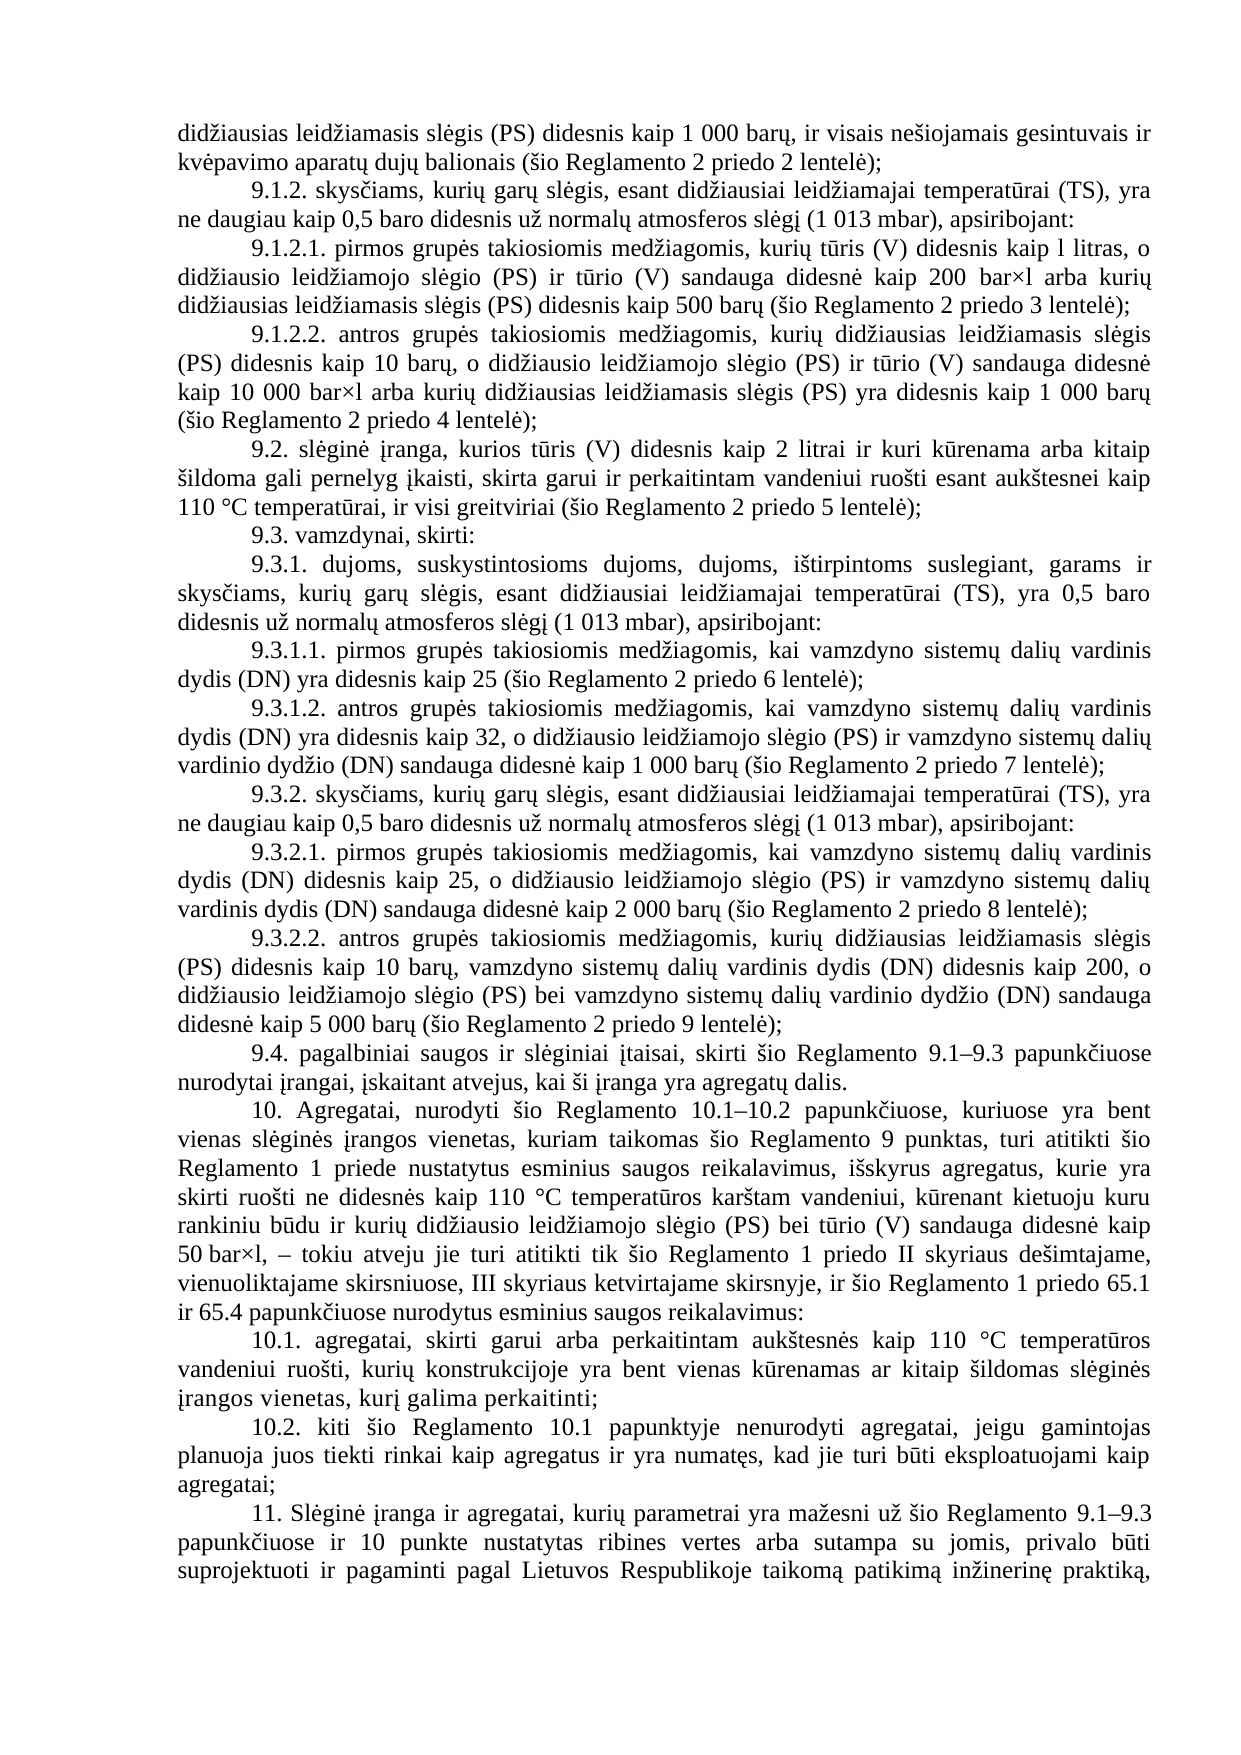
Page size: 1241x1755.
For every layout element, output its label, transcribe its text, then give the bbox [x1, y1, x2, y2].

text 9.3.1.1. pirmos grupės takiosiomis medžiagomis, kai vamzdyno sistemų dalių vardinis dydis (DN) yra didesnis kaip 25 (šio Reglamento 2 priedo 6 lentelė); [177, 636, 1152, 693]
text 9.3.1.2. antros grupės takiosiomis medžiagomis, kai vamzdyno sistemų dalių vardinis dydis (DN) yra didesnis kaip 32, o didžiausio leidžiamojo slėgio (PS) ir vamzdyno sistemų dalių vardinio dydžio (DN) sandauga didesnė kaip 1 000 barų (šio Reglamento 2 priedo 7 lentelė); [177, 693, 1152, 779]
text 10.1. agregatai, skirti garui arba perkaitintam aukštesnės kaip 110 °C temperatūros vandeniui ruošti, kurių konstrukcijoje yra bent vienas kūrenamas ar kitaip šildomas slėginės įrangos vienetas, kurį galima perkaitinti; [177, 1326, 1152, 1412]
text didžiausias leidžiamasis slėgis (PS) didesnis kaip 1 000 barų, ir visais nešiojamais gesintuvais ir kvėpavimo aparatų dujų balionais (šio Reglamento 2 priedo 2 lentelė); [177, 118, 1152, 176]
text 9.3. vamzdynai, skirti: [177, 521, 1152, 549]
text 10.2. kiti šio Reglamento 10.1 papunktyje nenurodyti agregatai, jeigu gamintojas planuoja juos tiekti rinkai kaip agregatus ir yra numatęs, kad jie turi būti eksploatuojami kaip agregatai; [177, 1412, 1152, 1498]
text 9.1.2. skysčiams, kurių garų slėgis, esant didžiausiai leidžiamajai temperatūrai (TS), yra ne daugiau kaip 0,5 baro didesnis už normalų atmosferos slėgį (1 013 mbar), apsiribojant: [177, 176, 1152, 233]
text 9.4. pagalbiniai saugos ir slėginiai įtaisai, skirti šio Reglamento 9.1–9.3 papunkčiuose nurodytai įrangai, įskaitant atvejus, kai ši įranga yra agregatų dalis. [177, 1038, 1152, 1096]
text 9.1.2.2. antros grupės takiosiomis medžiagomis, kurių didžiausias leidžiamasis slėgis (PS) didesnis kaip 10 barų, o didžiausio leidžiamojo slėgio (PS) ir tūrio (V) sandauga didesnė kaip 10 000 bar×l arba kurių didžiausias leidžiamasis slėgis (PS) yra didesnis kaip 1 000 barų (šio Reglamento 2 priedo 4 lentelė); [177, 319, 1152, 434]
text 9.2. slėginė įranga, kurios tūris (V) didesnis kaip 2 litrai ir kuri kūrenama arba kitaip šildoma gali pernelyg įkaisti, skirta garui ir perkaitintam vandeniui ruošti esant aukštesnei kaip 110 °C temperatūrai, ir visi greitviriai (šio Reglamento 2 priedo 5 lentelė); [177, 434, 1152, 521]
text 9.3.2.1. pirmos grupės takiosiomis medžiagomis, kai vamzdyno sistemų dalių vardinis dydis (DN) didesnis kaip 25, o didžiausio leidžiamojo slėgio (PS) ir vamzdyno sistemų dalių vardinis dydis (DN) sandauga didesnė kaip 2 000 barų (šio Reglamento 2 priedo 8 lentelė); [177, 837, 1152, 923]
text 10. Agregatai, nurodyti šio Reglamento 10.1–10.2 papunkčiuose, kuriuose yra bent vienas slėginės įrangos vienetas, kuriam taikomas šio Reglamento 9 punktas, turi atitikti šio Reglamento 1 priede nustatytus esminius saugos reikalavimus, išskyrus agregatus, kurie yra skirti ruošti ne didesnės kaip 110 °C temperatūros karštam vandeniui, kūrenant kietuoju kuru rankiniu būdu ir kurių didžiausio leidžiamojo slėgio (PS) bei tūrio (V) sandauga didesnė kaip 50 bar×l, – tokiu atveju jie turi atitikti tik šio Reglamento 1 priedo II skyriaus dešimtajame, vienuoliktajame skirsniuose, III skyriaus ketvirtajame skirsnyje, ir šio Reglamento 1 priedo 65.1 ir 65.4 papunkčiuose nurodytus esminius saugos reikalavimus: [177, 1096, 1152, 1326]
text 9.3.2. skysčiams, kurių garų slėgis, esant didžiausiai leidžiamajai temperatūrai (TS), yra ne daugiau kaip 0,5 baro didesnis už normalų atmosferos slėgį (1 013 mbar), apsiribojant: [177, 779, 1152, 837]
text 9.1.2.1. pirmos grupės takiosiomis medžiagomis, kurių tūris (V) didesnis kaip l litras, o didžiausio leidžiamojo slėgio (PS) ir tūrio (V) sandauga didesnė kaip 200 bar×l arba kurių didžiausias leidžiamasis slėgis (PS) didesnis kaip 500 barų (šio Reglamento 2 priedo 3 lentelė); [177, 233, 1152, 319]
text 11. Slėginė įranga ir agregatai, kurių parametrai yra mažesni už šio Reglamento 9.1–9.3 papunkčiuose ir 10 punkte nustatytas ribines vertes arba sutampa su jomis, privalo būti suprojektuoti ir pagaminti pagal Lietuvos Respublikoje taikomą patikimą inžinerinę praktiką, [177, 1498, 1152, 1584]
text 9.3.1. dujoms, suskystintosioms dujoms, dujoms, ištirpintoms suslegiant, garams ir skysčiams, kurių garų slėgis, esant didžiausiai leidžiamajai temperatūrai (TS), yra 0,5 baro didesnis už normalų atmosferos slėgį (1 013 mbar), apsiribojant: [177, 549, 1152, 636]
text 9.3.2.2. antros grupės takiosiomis medžiagomis, kurių didžiausias leidžiamasis slėgis (PS) didesnis kaip 10 barų, vamzdyno sistemų dalių vardinis dydis (DN) didesnis kaip 200, o didžiausio leidžiamojo slėgio (PS) bei vamzdyno sistemų dalių vardinio dydžio (DN) sandauga didesnė kaip 5 000 barų (šio Reglamento 2 priedo 9 lentelė); [177, 923, 1152, 1038]
